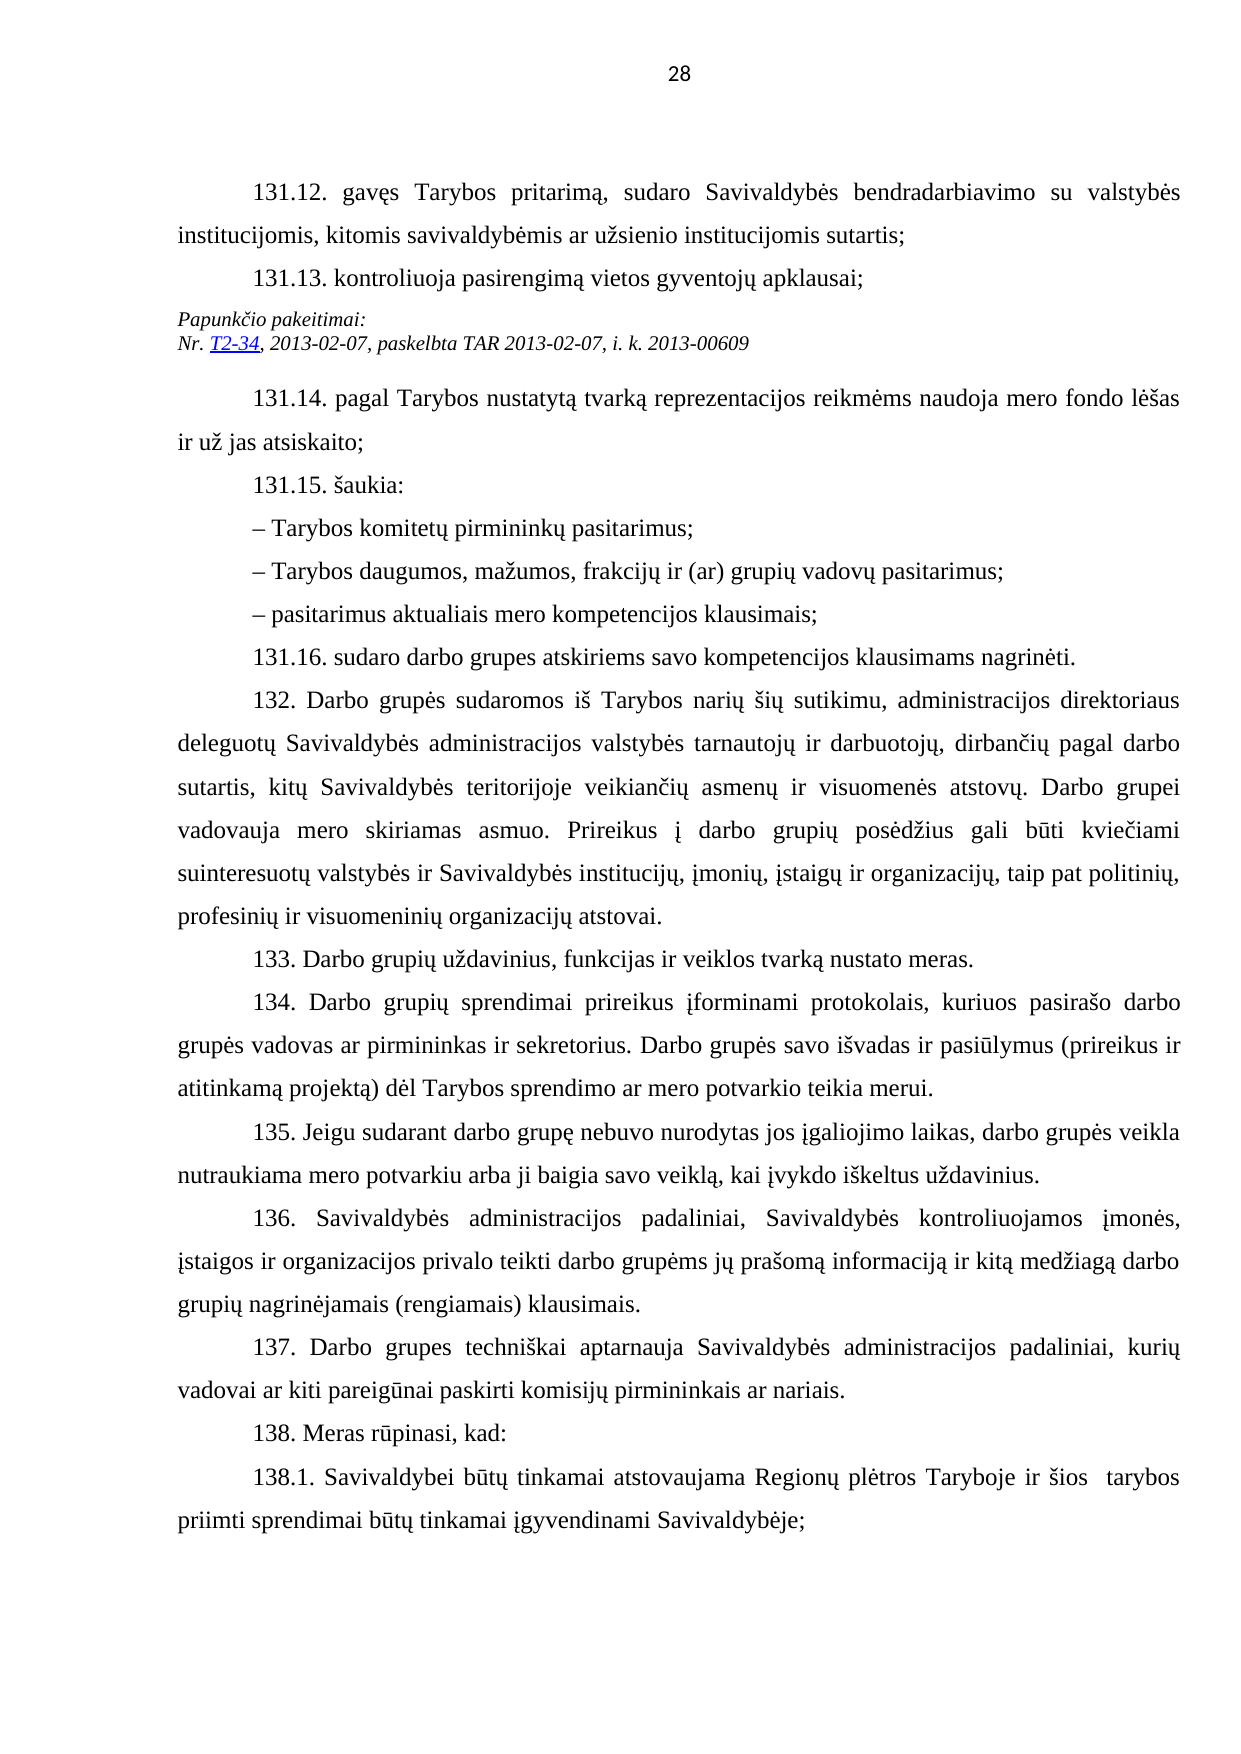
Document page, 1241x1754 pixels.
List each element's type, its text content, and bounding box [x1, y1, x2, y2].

text 132. Darbo grupės sudaromos iš Tarybos narių šių sutikimu, administracijos direktoriaus deleguotų Savivaldybės administracijos valstybės tarnautojų ir darbuotojų, dirbančių pagal darbo sutartis, kitų Savivaldybės teritorijoje veikiančių asmenų ir visuomenės atstovų. Darbo grupei vadovauja mero skiriamas asmuo. Prireikus į darbo grupių posėdžius gali būti kviečiami suinteresuotų valstybės ir Savivaldybės institucijų, įmonių, įstaigų ir organizacijų, taip pat politinių, profesinių ir visuomeninių organizacijų atstovai. [177, 685, 1181, 930]
text 137. Darbo grupes techniškai aptarnauja Savivaldybės administracijos padaliniai, kurių vadovai ar kiti pareigūnai paskirti komisijų pirmininkais ar nariais. [177, 1332, 1181, 1404]
text 136. Savivaldybės administracijos padaliniai, Savivaldybės kontroliuojamos įmonės, įstaigos ir organizacijos privalo teikti darbo grupėms jų prašomą informaciją ir kitą medžiagą darbo grupių nagrinėjamais (rengiamais) klausimais. [177, 1203, 1181, 1318]
text 134. Darbo grupių sprendimai prireikus įforminami protokolais, kuriuos pasirašo darbo grupės vadovas ar pirmininkas ir sekretorius. Darbo grupės savo išvadas ir pasiūlymus (prireikus ir atitinkamą projektą) dėl Tarybos sprendimo ar mero potvarkio teikia merui. [177, 987, 1181, 1102]
text 133. Darbo grupių uždavinius, funkcijas ir veiklos tvarką nustato meras. [177, 944, 1181, 973]
text 131.13. kontroliuoja pasirengimą vietos gyventojų apklausai; [177, 263, 1181, 292]
text – Tarybos daugumos, mažumos, frakcijų ir (ar) grupių vadovų pasitarimus; [177, 556, 1181, 585]
text 131.16. sudaro darbo grupes atskiriems savo kompetencijos klausimams nagrinėti. [177, 642, 1181, 671]
text 131.14. pagal Tarybos nustatytą tvarką reprezentacijos reikmėms naudoja mero fondo lėšas ir už jas atsiskaito; [177, 383, 1181, 455]
text 131.15. šaukia: [177, 470, 1181, 498]
text Papunkčio pakeitimai: [177, 307, 1181, 331]
text – pasitarimus aktualiais mero kompetencijos klausimais; [177, 599, 1181, 628]
text 135. Jeigu sudarant darbo grupę nebuvo nurodytas jos įgaliojimo laikas, darbo grupės veikla nutraukiama mero potvarkiu arba ji baigia savo veiklą, kai įvykdo iškeltus uždavinius. [177, 1117, 1181, 1188]
text – Tarybos komitetų pirmininkų pasitarimus; [177, 513, 1181, 542]
text 138. Meras rūpinasi, kad: [177, 1418, 1181, 1447]
text 131.12. gavęs Tarybos pritarimą, sudaro Savivaldybės bendradarbiavimo su valstybės institucijomis, kitomis savivaldybėmis ar užsienio institucijomis sutartis; [177, 177, 1181, 249]
text Nr. T2-34, 2013-02-07, paskelbta TAR 2013-02-07, i. k. 2013-00609 [177, 331, 1181, 355]
text 138.1. Savivaldybei būtų tinkamai atstovaujama Regionų plėtros Taryboje ir šios tarybos priimti sprendimai būtų tinkamai įgyvendinami Savivaldybėje; [177, 1462, 1181, 1533]
